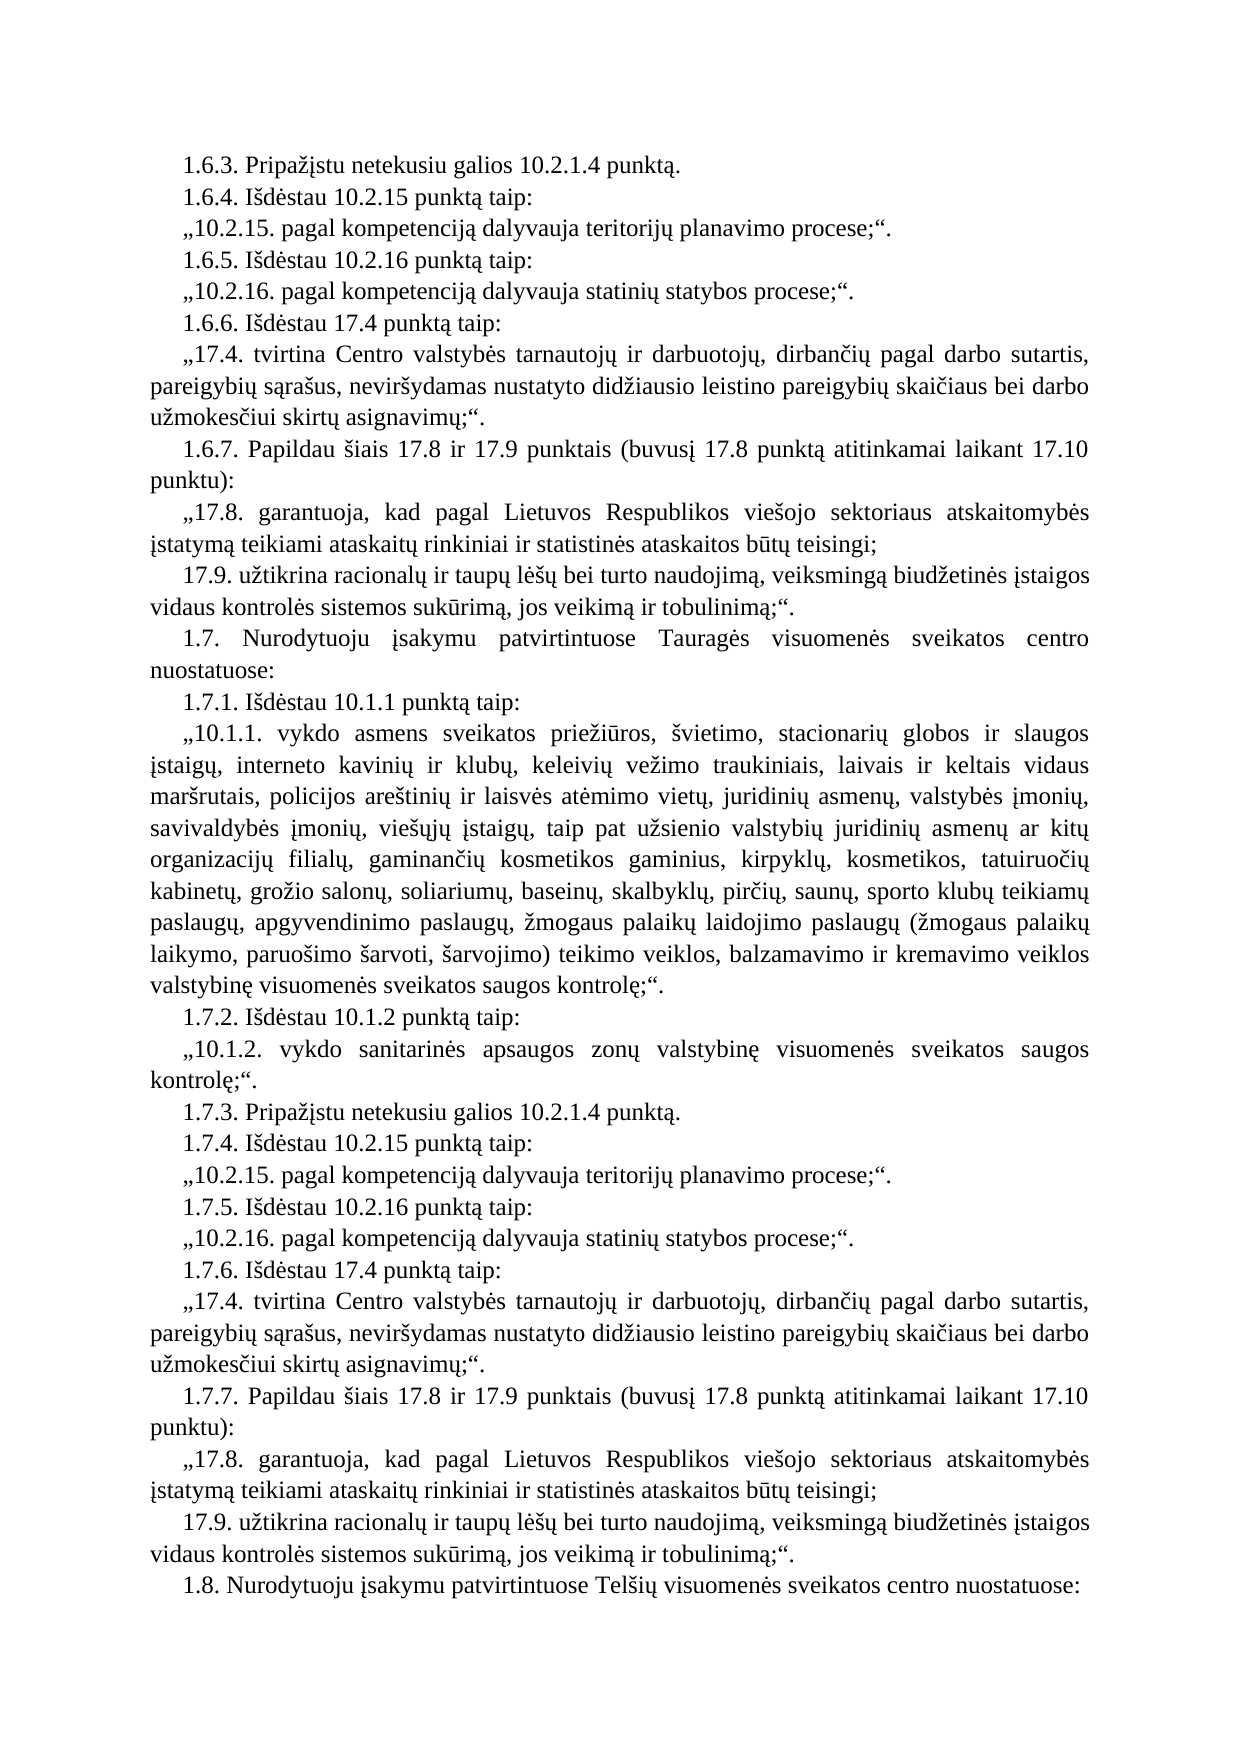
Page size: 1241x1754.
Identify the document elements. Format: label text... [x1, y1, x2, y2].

text „10.2.15. pagal kompetenciją dalyvauja teritorijų planavimo procese;“. [150, 1160, 1090, 1189]
text 1.6.6. Išdėstau 17.4 punktą taip: [150, 308, 1090, 337]
text „10.2.15. pagal kompetenciją dalyvauja teritorijų planavimo procese;“. [150, 213, 1090, 242]
text „17.4. tvirtina Centro valstybės tarnautojų ir darbuotojų, dirbančių pagal darbo sutartis, pareigybių sąrašus, neviršydamas nustatyto didžiausio leistino pareigybių skaičiaus bei darbo užmokesčiui skirtų asignavimų;“. [150, 339, 1090, 431]
text 17.9. užtikrina racionalų ir taupų lėšų bei turto naudojimą, veiksmingą biudžetinės įstaigos vidaus kontrolės sistemos sukūrimą, jos veikimą ir tobulinimą;“. [150, 560, 1090, 621]
text „10.2.16. pagal kompetenciją dalyvauja statinių statybos procese;“. [150, 1223, 1090, 1252]
text 1.6.4. Išdėstau 10.2.15 punktą taip: [150, 182, 1090, 210]
text „10.2.16. pagal kompetenciją dalyvauja statinių statybos procese;“. [150, 276, 1090, 305]
text „17.8. garantuoja, kad pagal Lietuvos Respublikos viešojo sektoriaus atskaitomybės įstatymą teikiami ataskaitų rinkiniai ir statistinės ataskaitos būtų teisingi; [150, 497, 1090, 557]
text 17.9. užtikrina racionalų ir taupų lėšų bei turto naudojimą, veiksmingą biudžetinės įstaigos vidaus kontrolės sistemos sukūrimą, jos veikimą ir tobulinimą;“. [150, 1507, 1090, 1567]
text 1.6.3. Pripažįstu netekusiu galios 10.2.1.4 punktą. [150, 150, 1090, 179]
text 1.7.2. Išdėstau 10.1.2 punktą taip: [150, 1002, 1090, 1031]
text 1.7.5. Išdėstau 10.2.16 punktą taip: [150, 1192, 1090, 1220]
text 1.7.7. Papildau šiais 17.8 ir 17.9 punktais (buvusį 17.8 punktą atitinkamai laikant 17.10 punktu): [150, 1381, 1090, 1441]
text 1.7. Nurodytuoju įsakymu patvirtintuose Tauragės visuomenės sveikatos centro nuostatuose: [150, 623, 1090, 684]
text „10.1.2. vykdo sanitarinės apsaugos zonų valstybinę visuomenės sveikatos saugos kontrolę;“. [150, 1034, 1090, 1094]
text 1.6.5. Išdėstau 10.2.16 punktą taip: [150, 245, 1090, 273]
text „17.8. garantuoja, kad pagal Lietuvos Respublikos viešojo sektoriaus atskaitomybės įstatymą teikiami ataskaitų rinkiniai ir statistinės ataskaitos būtų teisingi; [150, 1444, 1090, 1504]
text 1.8. Nurodytuoju įsakymu patvirtintuose Telšių visuomenės sveikatos centro nuostatuose: [150, 1570, 1090, 1599]
text „10.1.1. vykdo asmens sveikatos priežiūros, švietimo, stacionarių globos ir slaugos įstaigų, interneto kavinių ir klubų, keleivių vežimo traukiniais, laivais ir keltais vidaus maršrutais, policijos areštinių ir laisvės atėmimo vietų, juridinių asmenų, valstybės įmonių, savivaldybės įmonių, viešųjų įstaigų, taip pat užsienio valstybių juridinių asmenų ar kitų organizacijų filialų, gaminančių kosmetikos gaminius, kirpyklų, kosmetikos, tatuiruočių kabinetų, grožio salonų, soliariumų, baseinų, skalbyklų, pirčių, saunų, sporto klubų teikiamų paslaugų, apgyvendinimo paslaugų, žmogaus palaikų laidojimo paslaugų (žmogaus palaikų laikymo, paruošimo šarvoti, šarvojimo) teikimo veiklos, balzamavimo ir kremavimo veiklos valstybinę visuomenės sveikatos saugos kontrolę;“. [150, 718, 1090, 999]
text 1.6.7. Papildau šiais 17.8 ir 17.9 punktais (buvusį 17.8 punktą atitinkamai laikant 17.10 punktu): [150, 434, 1090, 494]
text 1.7.6. Išdėstau 17.4 punktą taip: [150, 1255, 1090, 1283]
text 1.7.3. Pripažįstu netekusiu galios 10.2.1.4 punktą. [150, 1097, 1090, 1126]
text „17.4. tvirtina Centro valstybės tarnautojų ir darbuotojų, dirbančių pagal darbo sutartis, pareigybių sąrašus, neviršydamas nustatyto didžiausio leistino pareigybių skaičiaus bei darbo užmokesčiui skirtų asignavimų;“. [150, 1286, 1090, 1378]
text 1.7.4. Išdėstau 10.2.15 punktą taip: [150, 1128, 1090, 1157]
text 1.7.1. Išdėstau 10.1.1 punktą taip: [150, 687, 1090, 715]
